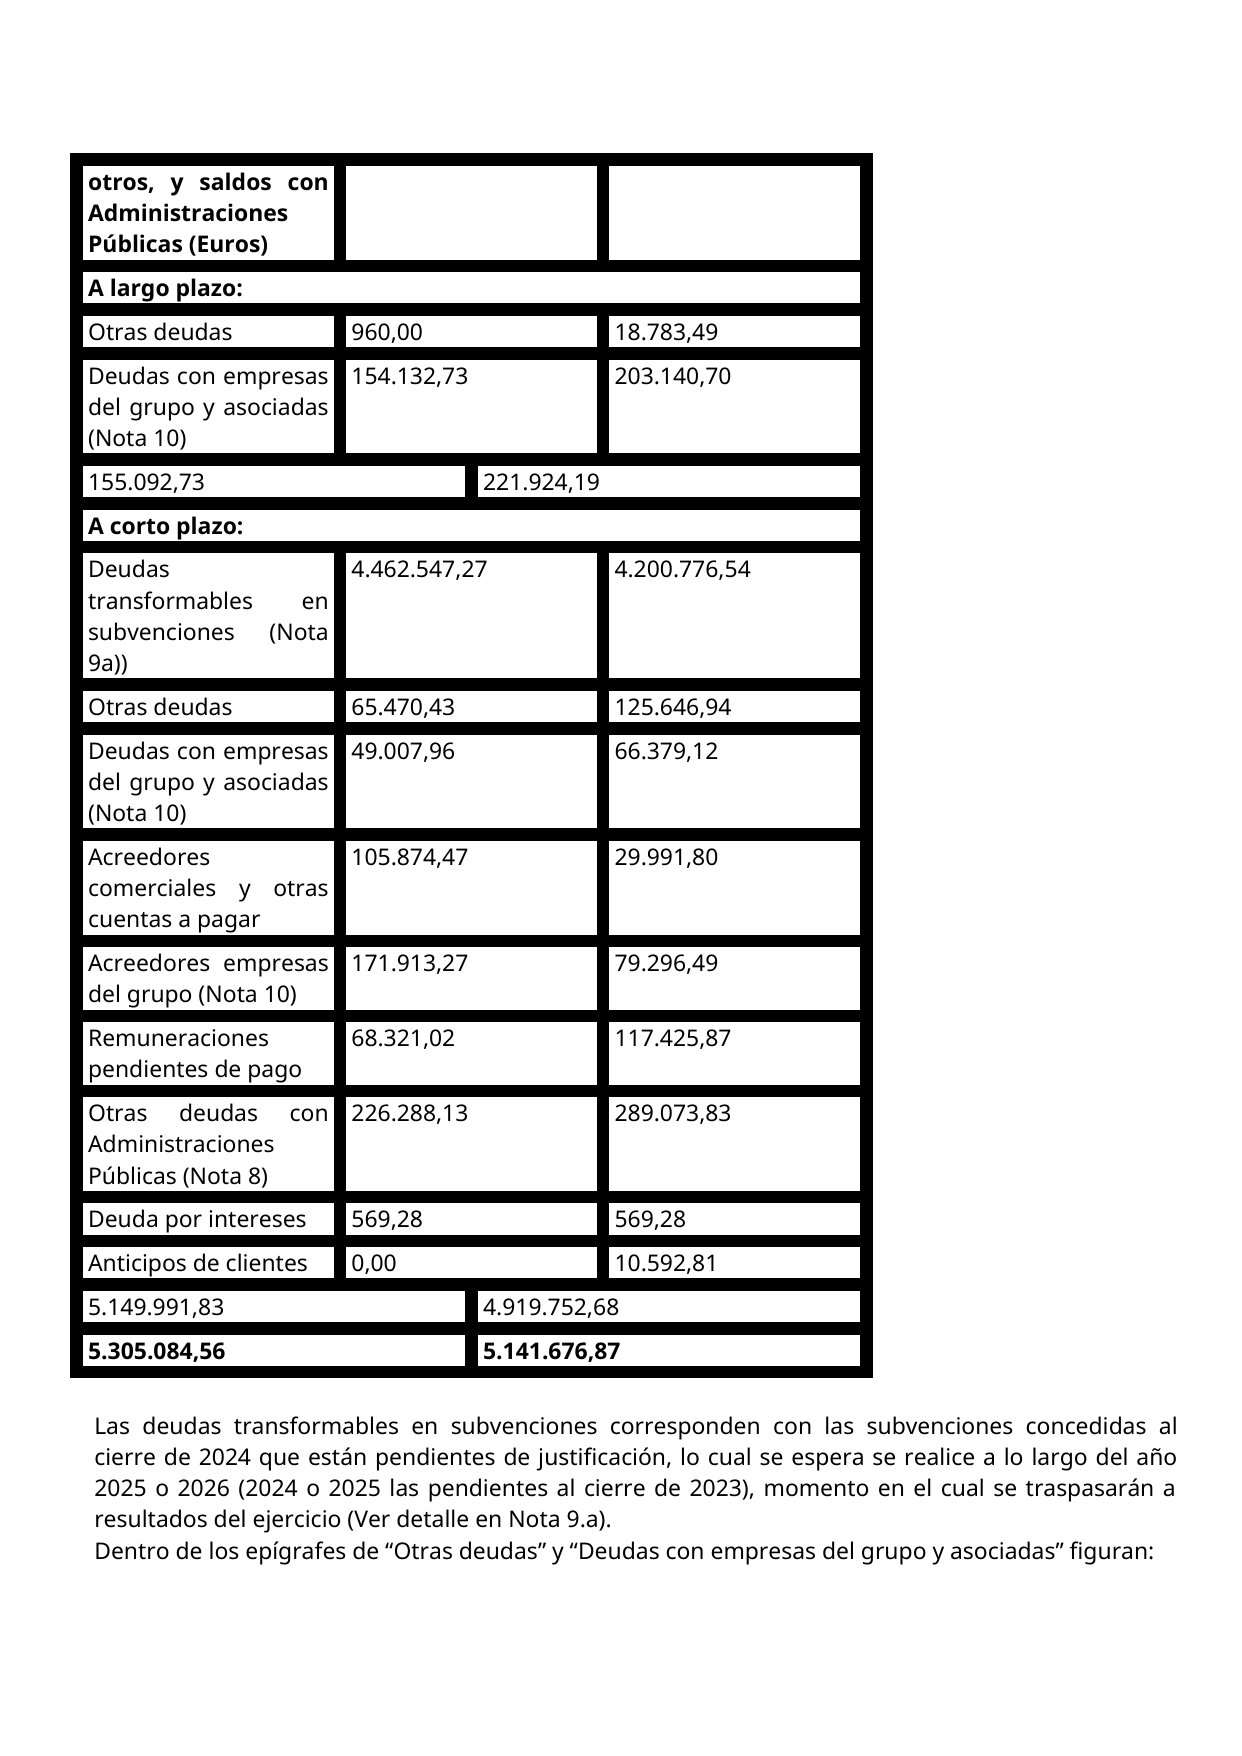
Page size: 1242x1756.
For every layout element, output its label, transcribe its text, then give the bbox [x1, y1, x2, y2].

table_cell 155.092,73 [83, 466, 465, 497]
table_cell 105.874,47 [346, 841, 597, 934]
table_cell A corto plazo: [83, 510, 860, 541]
table_cell 569,28 [346, 1203, 597, 1234]
table_cell 0,00 [346, 1247, 597, 1278]
table_cell Deudas transformables en subvenciones (Nota 9a)) [83, 553, 334, 678]
table_cell Deudas con empresas del grupo y asociadas (Nota 10) [83, 735, 334, 828]
table_cell 49.007,96 [346, 735, 597, 828]
table_cell 10.592,81 [609, 1247, 860, 1278]
table_cell 29.991,80 [609, 841, 860, 934]
table_cell 221.924,19 [478, 466, 860, 497]
table_cell Remuneraciones pendientes de pago [83, 1022, 334, 1084]
table_header otros, y saldos con Administraciones Públicas (Euros) [83, 166, 334, 259]
table_cell Anticipos de clientes [83, 1247, 334, 1278]
text Dentro de los epígrafes de “Otras deudas” y “Deudas con empresas del grupo y asociadas” figuran: [94, 1534, 1178, 1566]
table_cell 4.462.547,27 [346, 553, 597, 678]
table_cell 4.200.776,54 [609, 553, 860, 678]
table_cell 226.288,13 [346, 1097, 597, 1191]
table_cell 5.149.991,83 [83, 1291, 465, 1322]
text Las deudas transformables en subvenciones corresponden con las subvenciones concedidas al cierre de 2024 que están pendientes de justificación, lo cual se espera se realice a lo largo del año 2025 o 2026 (2024 o 2025 las pendientes al cierre de 2023), momento en el cual se traspasarán a resultados del ejercicio (Ver detalle en Nota 9.a). [94, 1409, 1178, 1534]
table_cell 66.379,12 [609, 735, 860, 828]
table_cell 5.141.676,87 [478, 1335, 860, 1366]
table_cell Acreedores empresas del grupo (Nota 10) [83, 947, 334, 1009]
table_cell 125.646,94 [609, 691, 860, 722]
table_header [609, 166, 860, 259]
table_cell A largo plazo: [83, 272, 860, 303]
table_header [346, 166, 597, 259]
table_cell 203.140,70 [609, 360, 860, 453]
table_cell 569,28 [609, 1203, 860, 1234]
table_cell 18.783,49 [609, 316, 860, 347]
table_cell 117.425,87 [609, 1022, 860, 1084]
table_cell 68.321,02 [346, 1022, 597, 1084]
table_cell Otras deudas [83, 316, 334, 347]
table_cell Deuda por intereses [83, 1203, 334, 1234]
table_cell Otras deudas con Administraciones Públicas (Nota 8) [83, 1097, 334, 1191]
table_cell 171.913,27 [346, 947, 597, 1009]
table_cell Deudas con empresas del grupo y asociadas (Nota 10) [83, 360, 334, 453]
table_cell 289.073,83 [609, 1097, 860, 1191]
table_cell 4.919.752,68 [478, 1291, 860, 1322]
table_cell 960,00 [346, 316, 597, 347]
table_cell 5.305.084,56 [83, 1335, 465, 1366]
table_cell 154.132,73 [346, 360, 597, 453]
table_cell 65.470,43 [346, 691, 597, 722]
table_cell Acreedores comerciales y otras cuentas a pagar [83, 841, 334, 934]
table_cell 79.296,49 [609, 947, 860, 1009]
table_cell Otras deudas [83, 691, 334, 722]
